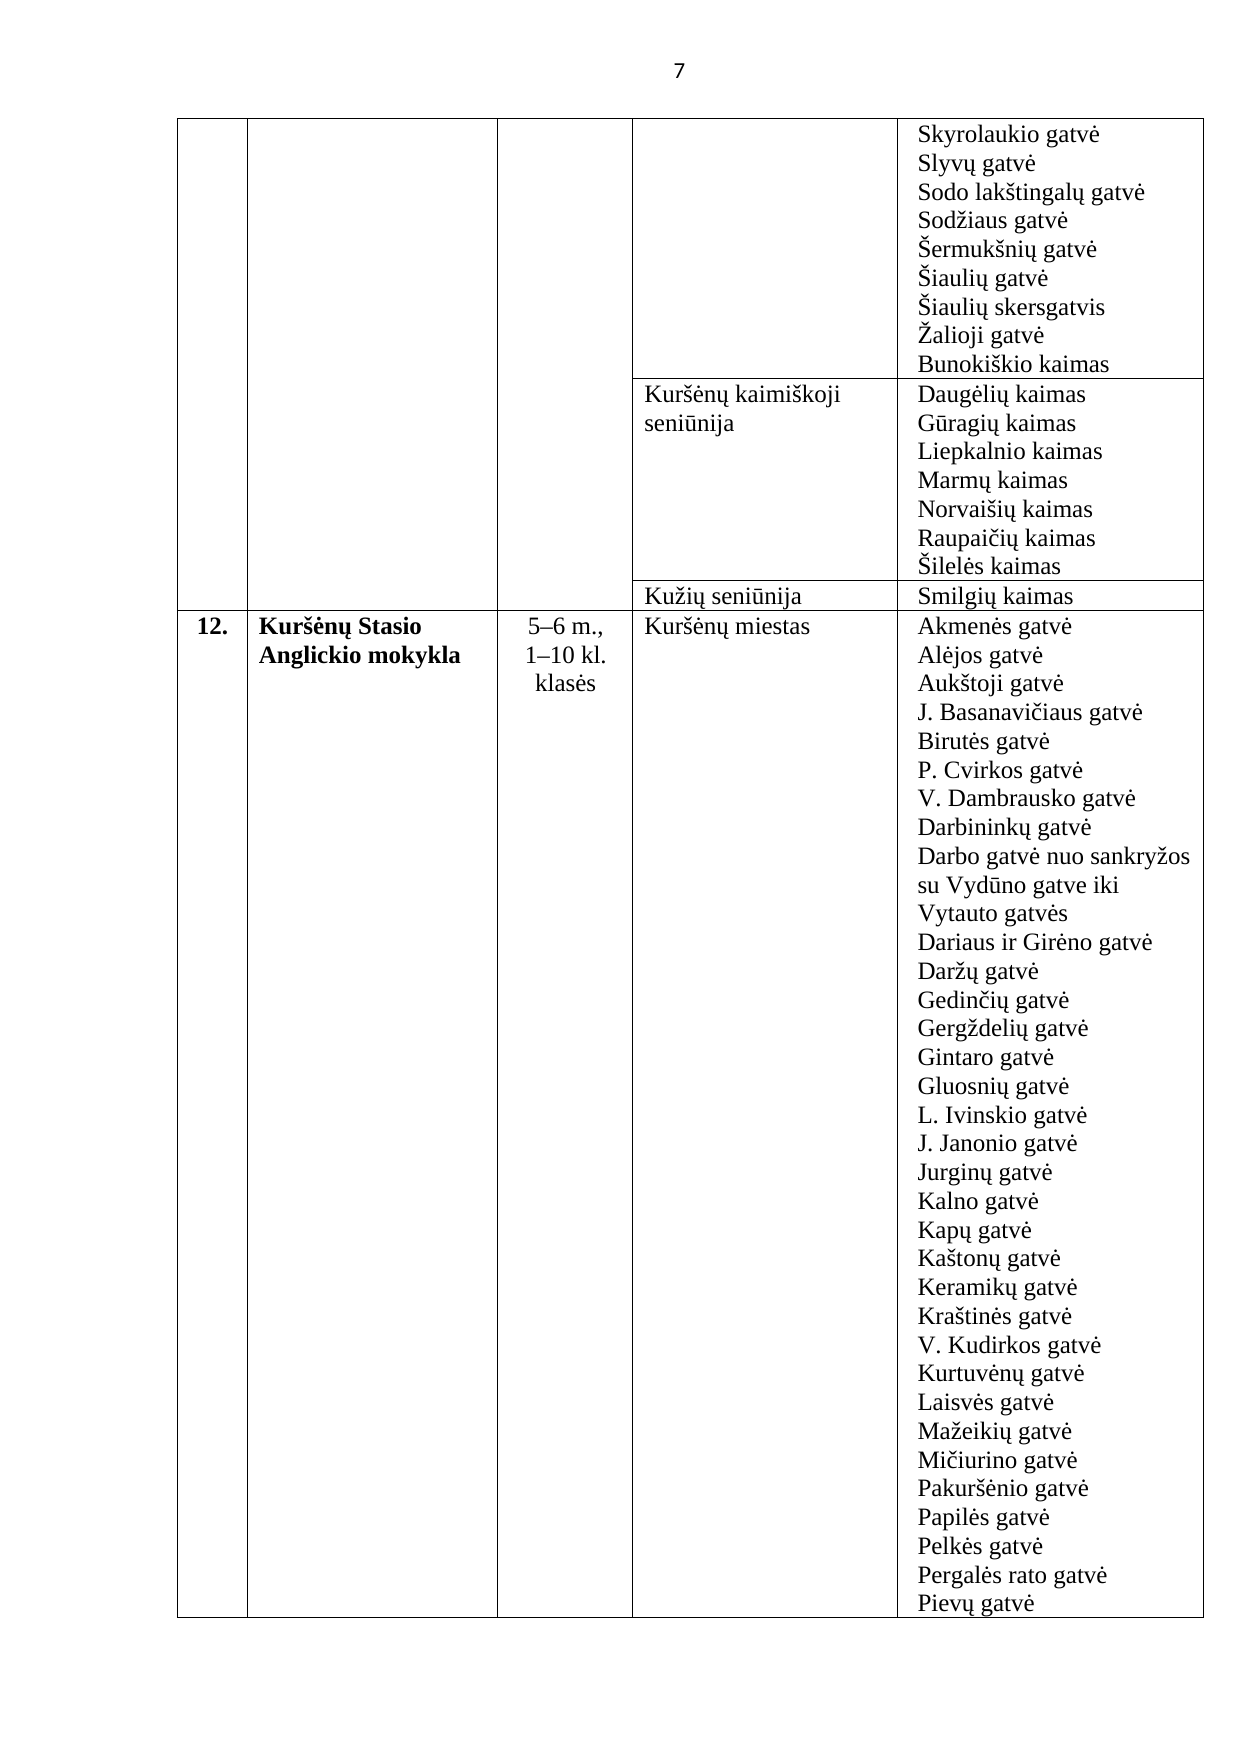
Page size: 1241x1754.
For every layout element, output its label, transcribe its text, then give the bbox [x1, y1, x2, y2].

table_cell 12. [178, 611, 247, 1617]
table_cell [498, 119, 632, 610]
table_cell Kuršėnų kaimiškoji seniūnija [633, 379, 897, 580]
table_cell Kužių seniūnija [633, 581, 897, 610]
table_cell Smilgių kaimas [898, 581, 1203, 610]
table_cell 5–6 m., 1–10 kl. klasės [498, 611, 632, 1617]
table_cell Kuršėnų Stasio Anglickio mokykla [248, 611, 497, 1617]
table_cell [248, 119, 497, 610]
table_cell [178, 119, 247, 610]
table_cell [633, 119, 897, 378]
table_cell Daugėlių kaimas Gūragių kaimas Liepkalnio kaimas Marmų kaimas Norvaišių kaimas Raupaičių kaimas Šilelės kaimas [898, 379, 1203, 580]
table_cell Skyrolaukio gatvė Slyvų gatvė Sodo lakštingalų gatvė Sodžiaus gatvė Šermukšnių gatvė Šiaulių gatvė Šiaulių skersgatvis Žalioji gatvė Bunokiškio kaimas [898, 119, 1203, 378]
table_cell Akmenės gatvė Alėjos gatvė Aukštoji gatvė J. Basanavičiaus gatvė Birutės gatvė P. Cvirkos gatvė V. Dambrausko gatvė Darbininkų gatvė Darbo gatvė nuo sankryžos su Vydūno gatve iki Vytauto gatvės Dariaus ir Girėno gatvė Daržų gatvė Gedinčių gatvė Gergždelių gatvė Gintaro gatvė Gluosnių gatvė L. Ivinskio gatvė J. Janonio gatvė Jurginų gatvė Kalno gatvė Kapų gatvė Kaštonų gatvė Keramikų gatvė Kraštinės gatvė V. Kudirkos gatvė Kurtuvėnų gatvė Laisvės gatvė Mažeikių gatvė Mičiurino gatvė Pakuršėnio gatvė Papilės gatvė Pelkės gatvė Pergalės rato gatvė Pievų gatvė [898, 611, 1203, 1617]
table_cell Kuršėnų miestas [633, 611, 897, 1617]
